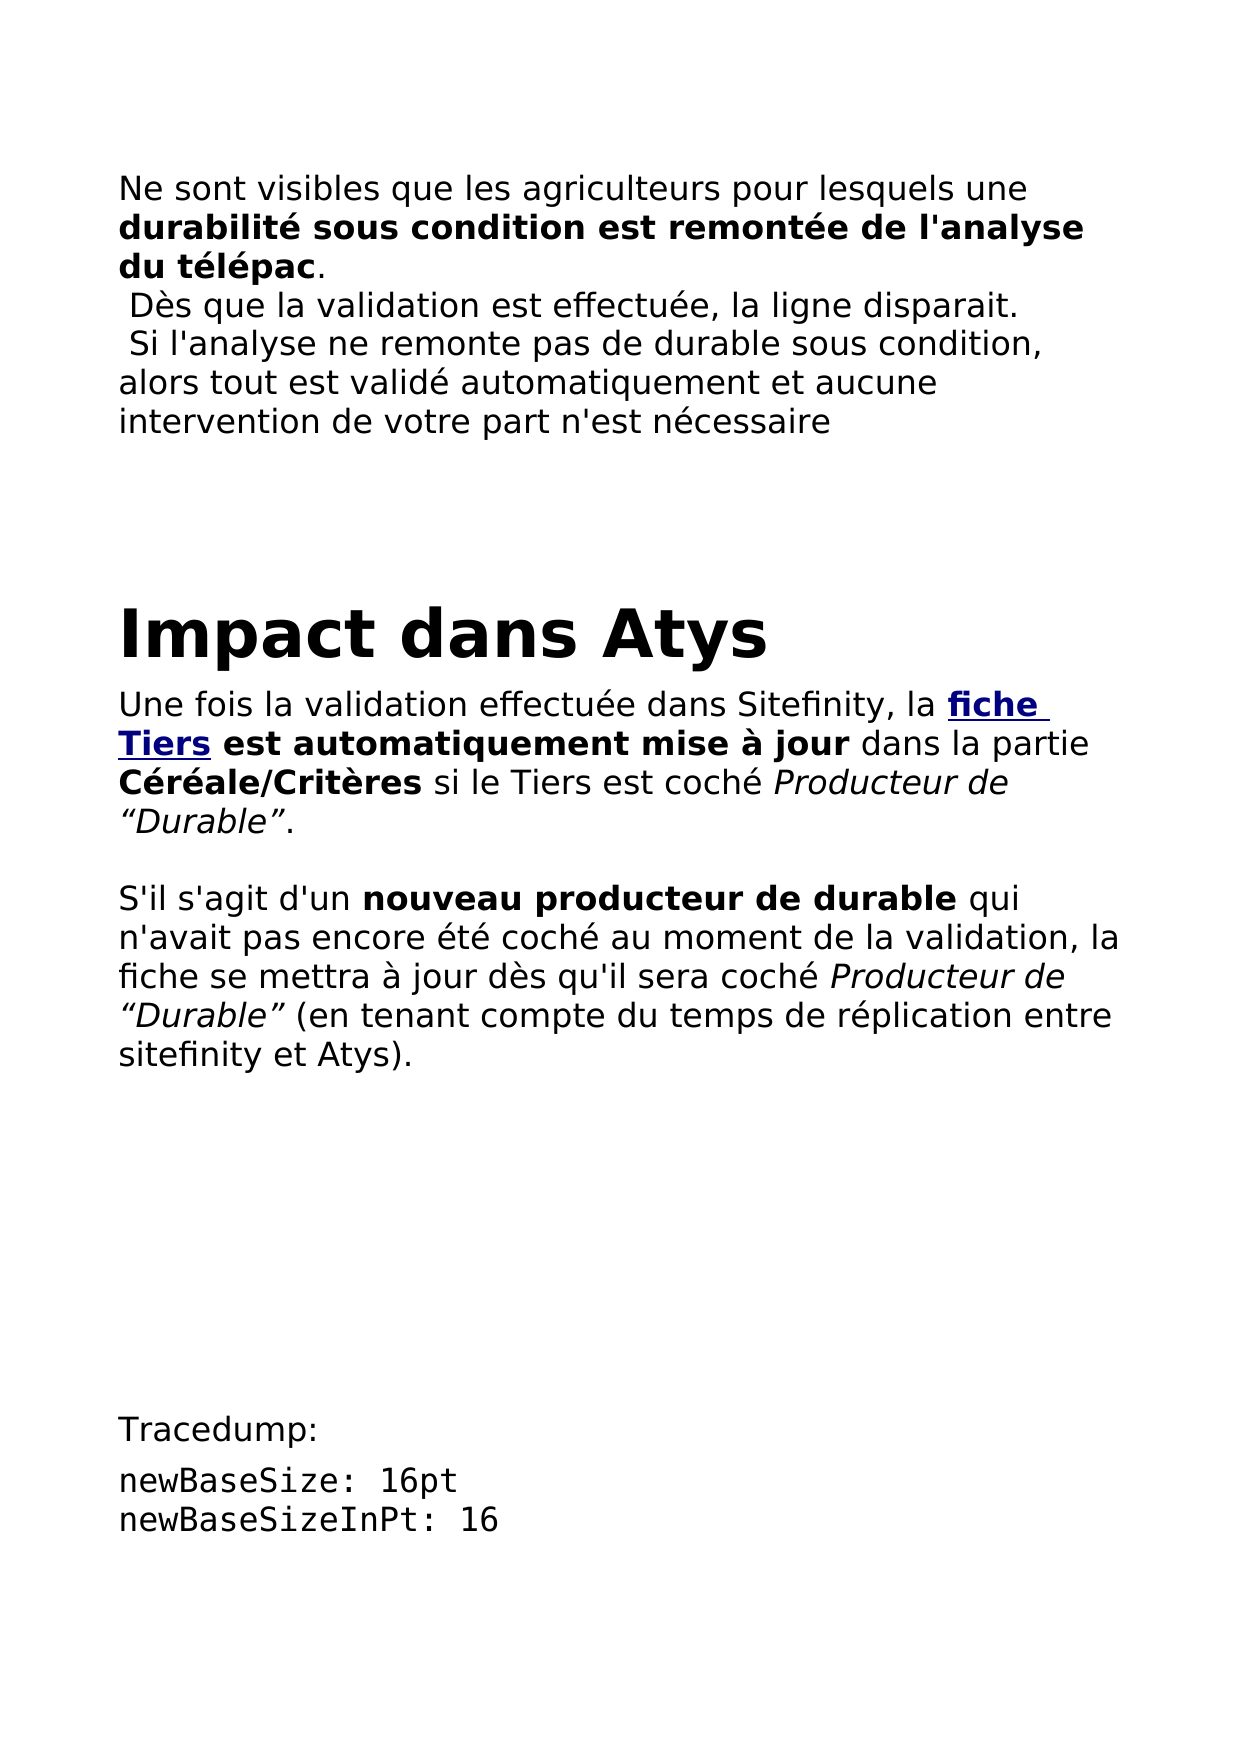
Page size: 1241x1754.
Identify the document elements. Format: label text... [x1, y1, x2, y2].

text Une fois la validation effectuée dans Sitefinity, la fiche Tiers est automatiquement mise à jour dans la partie Céréale/Critères si le Tiers est coché Producteur de “Durable”. S'il s'agit d'un nouveau producteur de durable qui n'avait pas encore été coché au moment de la validation, la fiche se mettra à jour dès qu'il sera coché Producteur de “Durable” (en tenant compte du temps de réplication entre sitefinity et Atys). [118, 686, 1122, 1191]
text Ne sont visibles que les agriculteurs pour lesquels une durabilité sous condition est remontée de l'analyse du télépac. Dès que la validation est effectuée, la ligne disparait. Si l'analyse ne remonte pas de durable sous condition, alors tout est validé automatiquement et aucune intervention de votre part n'est nécessaire [118, 169, 1122, 558]
text Tracedump: [118, 1371, 1122, 1449]
subtitle Impact dans Atys [118, 596, 1122, 673]
text newBaseSize: 16pt newBaseSizeInPt: 16 [118, 1461, 1122, 1539]
